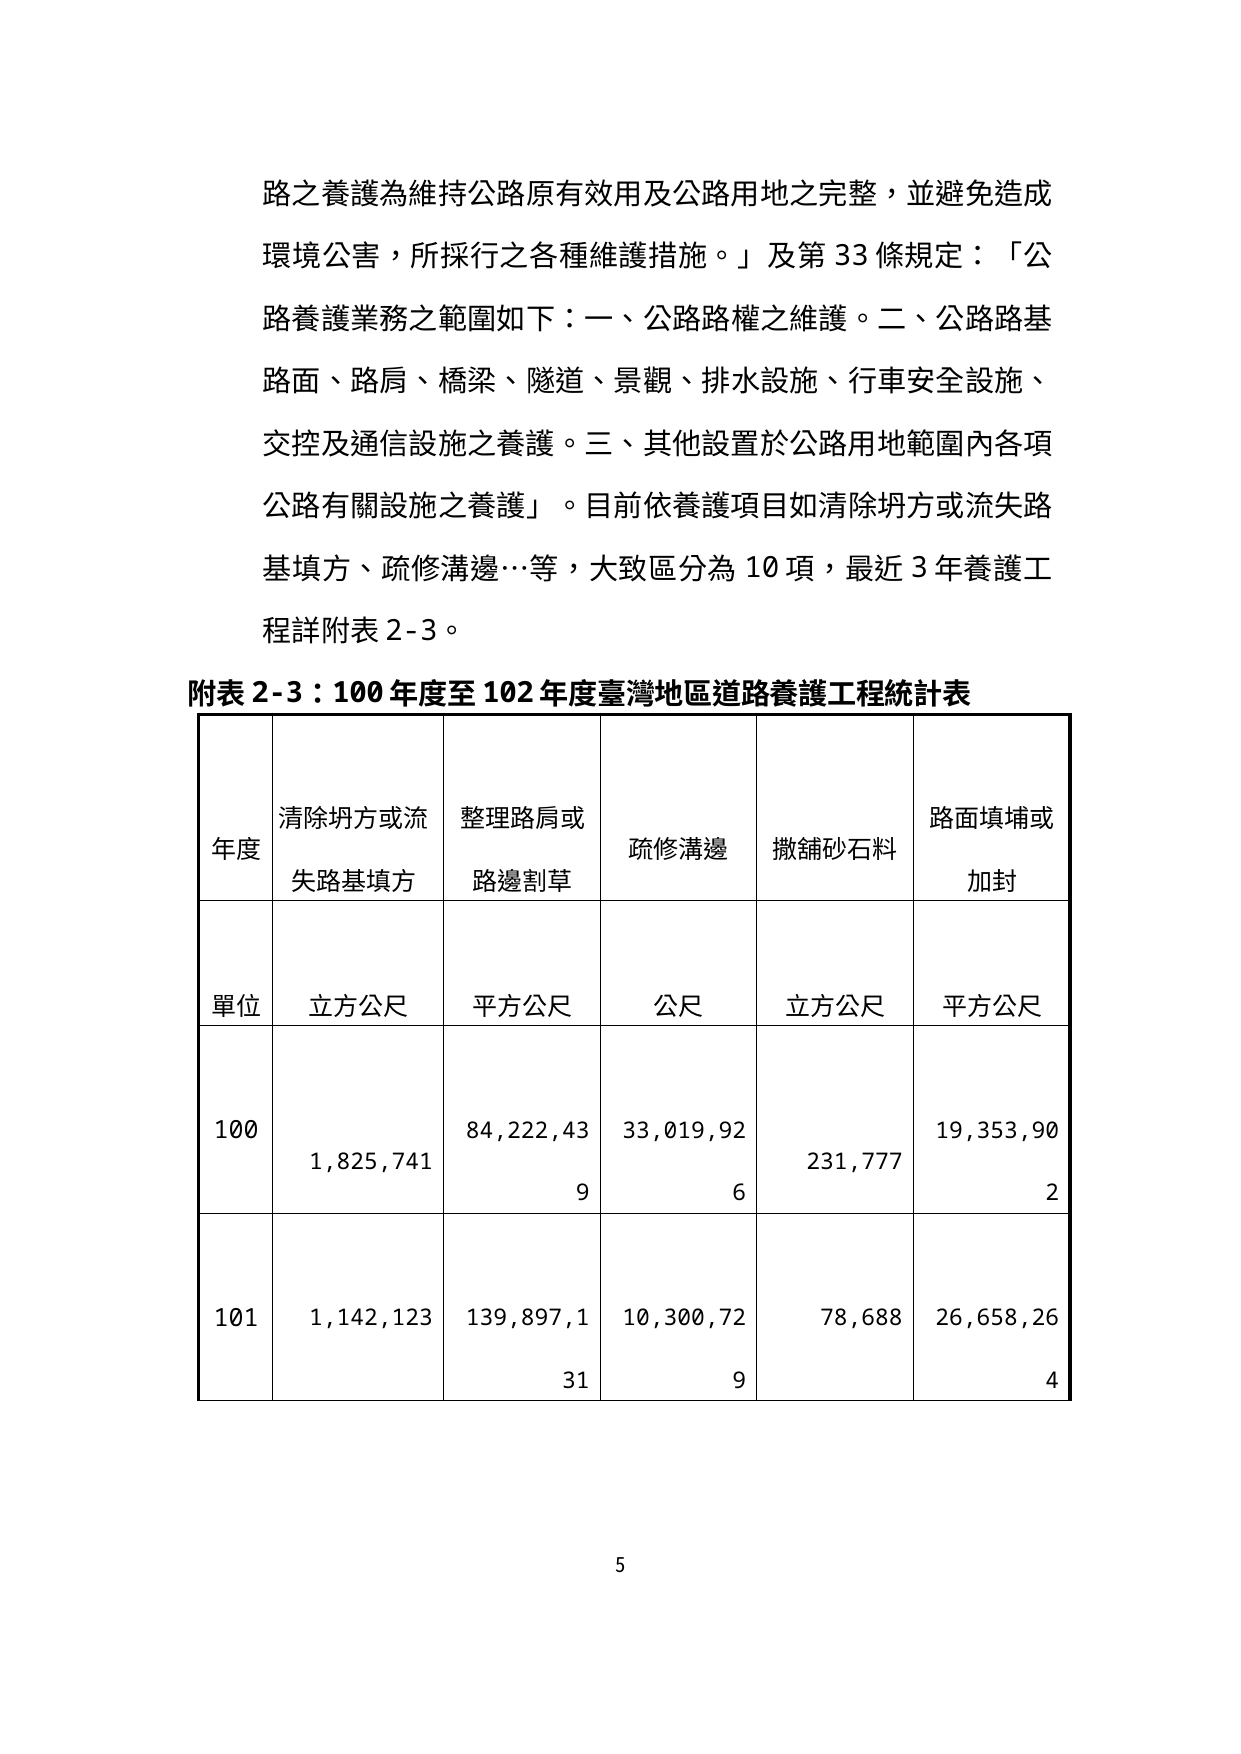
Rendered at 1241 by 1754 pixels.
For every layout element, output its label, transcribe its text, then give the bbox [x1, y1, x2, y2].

text 附表2-3：100年度至102年度臺灣地區道路養護工程統計表 [187, 650, 1090, 712]
table_cell 101 [200, 1214, 272, 1400]
table_cell 19,353,902 [914, 1026, 1068, 1212]
table_cell 84,222,439 [444, 1026, 600, 1212]
table_header 年度 [200, 716, 272, 900]
table_cell 231,777 [757, 1026, 913, 1212]
table_cell 26,658,264 [914, 1214, 1068, 1400]
table_cell 33,019,926 [601, 1026, 756, 1212]
table_cell 1,142,123 [273, 1214, 443, 1400]
table_cell 78,688 [757, 1214, 913, 1400]
table_cell 139,897,131 [444, 1214, 600, 1400]
text 依據公路修建養護管理規則第5條規定：「本規則所稱公路之養護為維持公路原有效用及公路用地之完整，並避免造成環境公害，所採行之各種維護措施。」及第33條規定：「公路養護業務之範圍如下：一、公路路權之維護。二、公路路基、路面、路肩、橋梁、隧道、景觀、排水設施、行車安全設施、交控及通信設施之養護。三、其他設置於公路用地範圍內各項公路有關設施之養護」。目前依養護項目如清除坍方或流失路基填方、疏修溝邊…等，大致區分為10項，最近3年養護工程詳附表2-3。 [262, 150, 1053, 650]
table_header 疏修溝邊 [601, 716, 756, 900]
table_header 撒舖砂石料 [757, 716, 913, 900]
table_cell 單位 [200, 901, 272, 1025]
table_cell 立方公尺 [273, 901, 443, 1025]
table_cell 立方公尺 [757, 901, 913, 1025]
table_cell 平方公尺 [444, 901, 600, 1025]
table_header 清除坍方或流失路基填方 [273, 716, 443, 900]
table_header 路面填埔或加封 [914, 716, 1068, 900]
table_cell 平方公尺 [914, 901, 1068, 1025]
table_cell 10,300,729 [601, 1214, 756, 1400]
table_header 整理路肩或路邊割草 [444, 716, 600, 900]
table_cell 100 [200, 1026, 272, 1212]
table_cell 1,825,741 [273, 1026, 443, 1212]
table_cell 公尺 [601, 901, 756, 1025]
